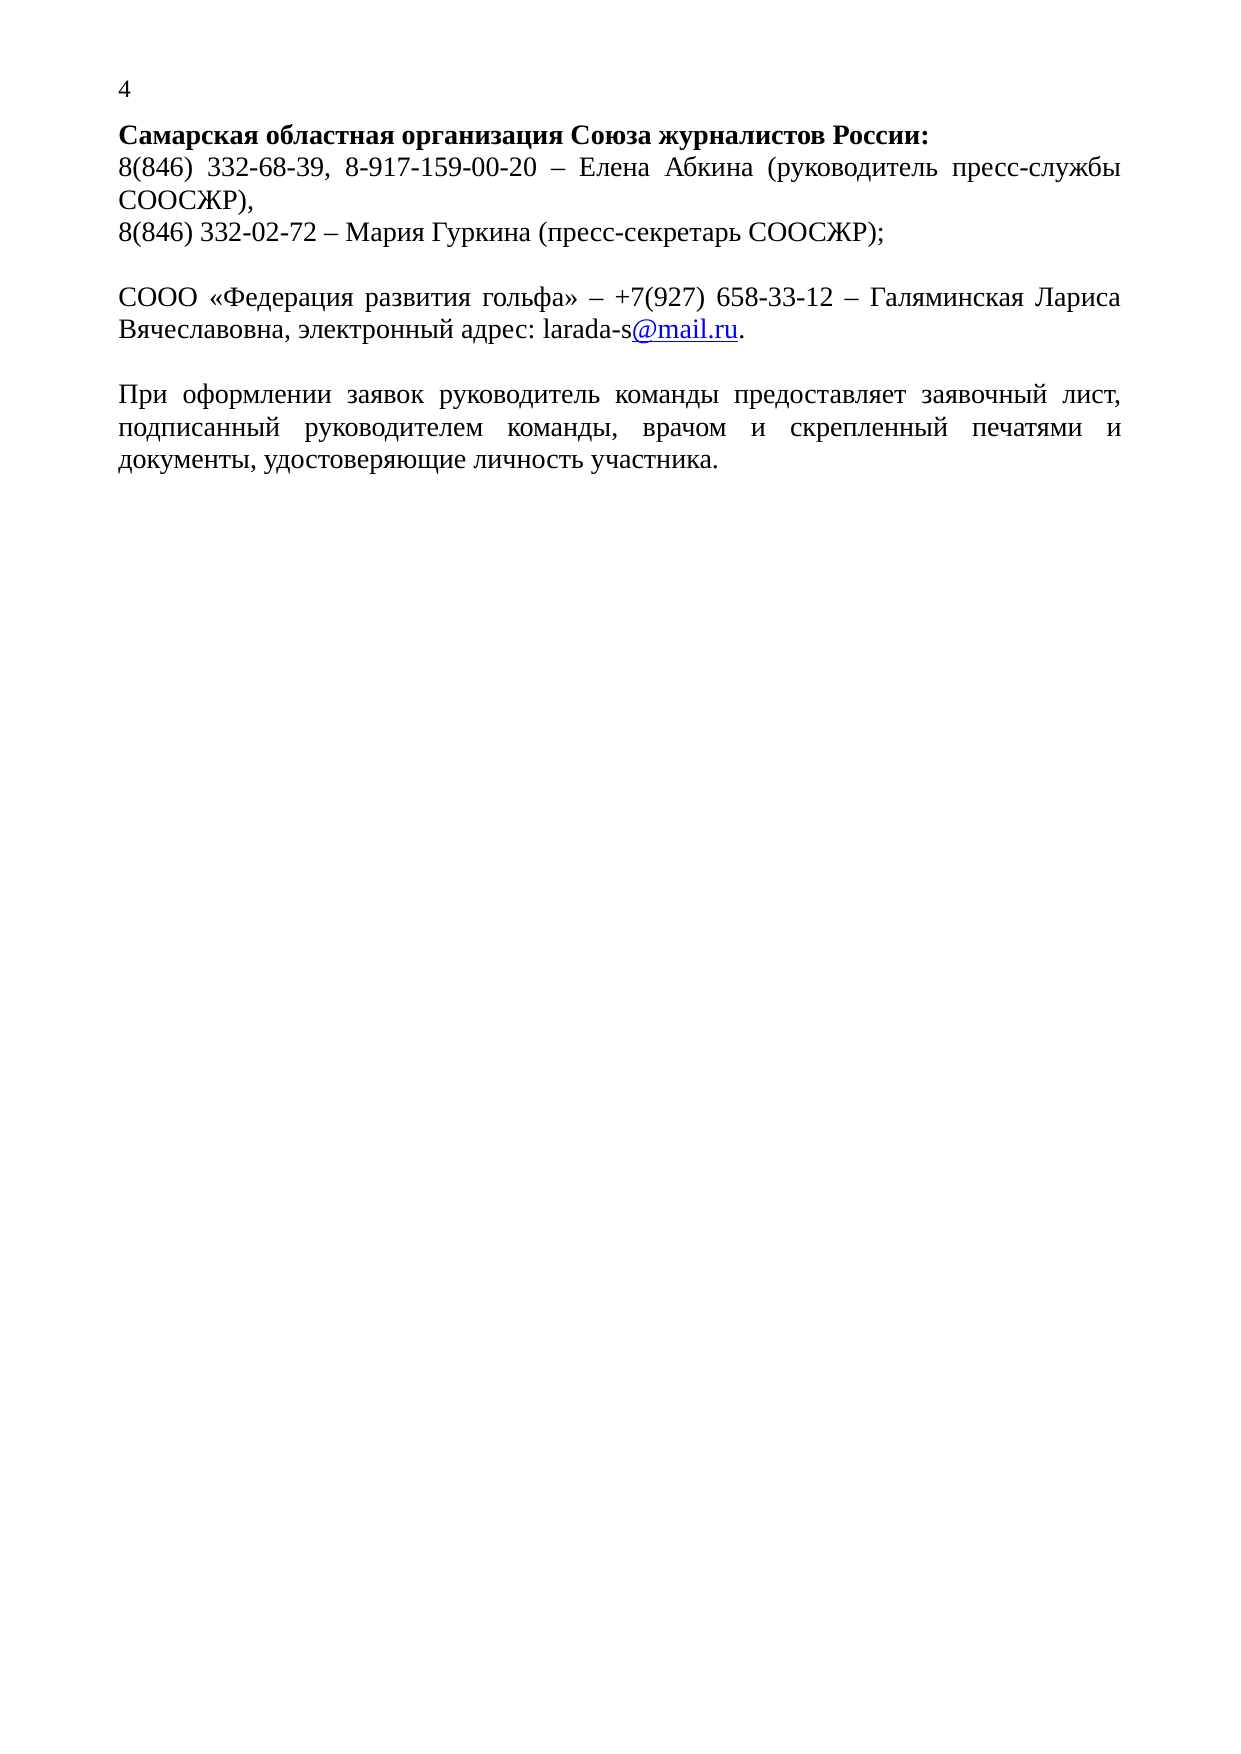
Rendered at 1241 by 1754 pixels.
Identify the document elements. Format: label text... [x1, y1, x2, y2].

text СООО «Федерация развития гольфа» – +7(927) 658-33-12 – Галяминская Лариса Вячеславовна, электронный адрес: larada-s@mail.ru. [118, 280, 1122, 345]
text При оформлении заявок руководитель команды предоставляет заявочный лист, подписанный руководителем команды, врачом и скрепленный печатями и документы, удостоверяющие личность участника. [118, 345, 1122, 474]
text Самарская областная организация Союза журналистов России: [118, 118, 1122, 151]
text 8(846) 332-02-72 – Мария Гуркина (пресс-секретарь СООСЖР); [118, 215, 1122, 248]
text 8(846) 332-68-39, 8-917-159-00-20 – Елена Абкина (руководитель пресс-службы СООСЖР), [118, 151, 1122, 215]
